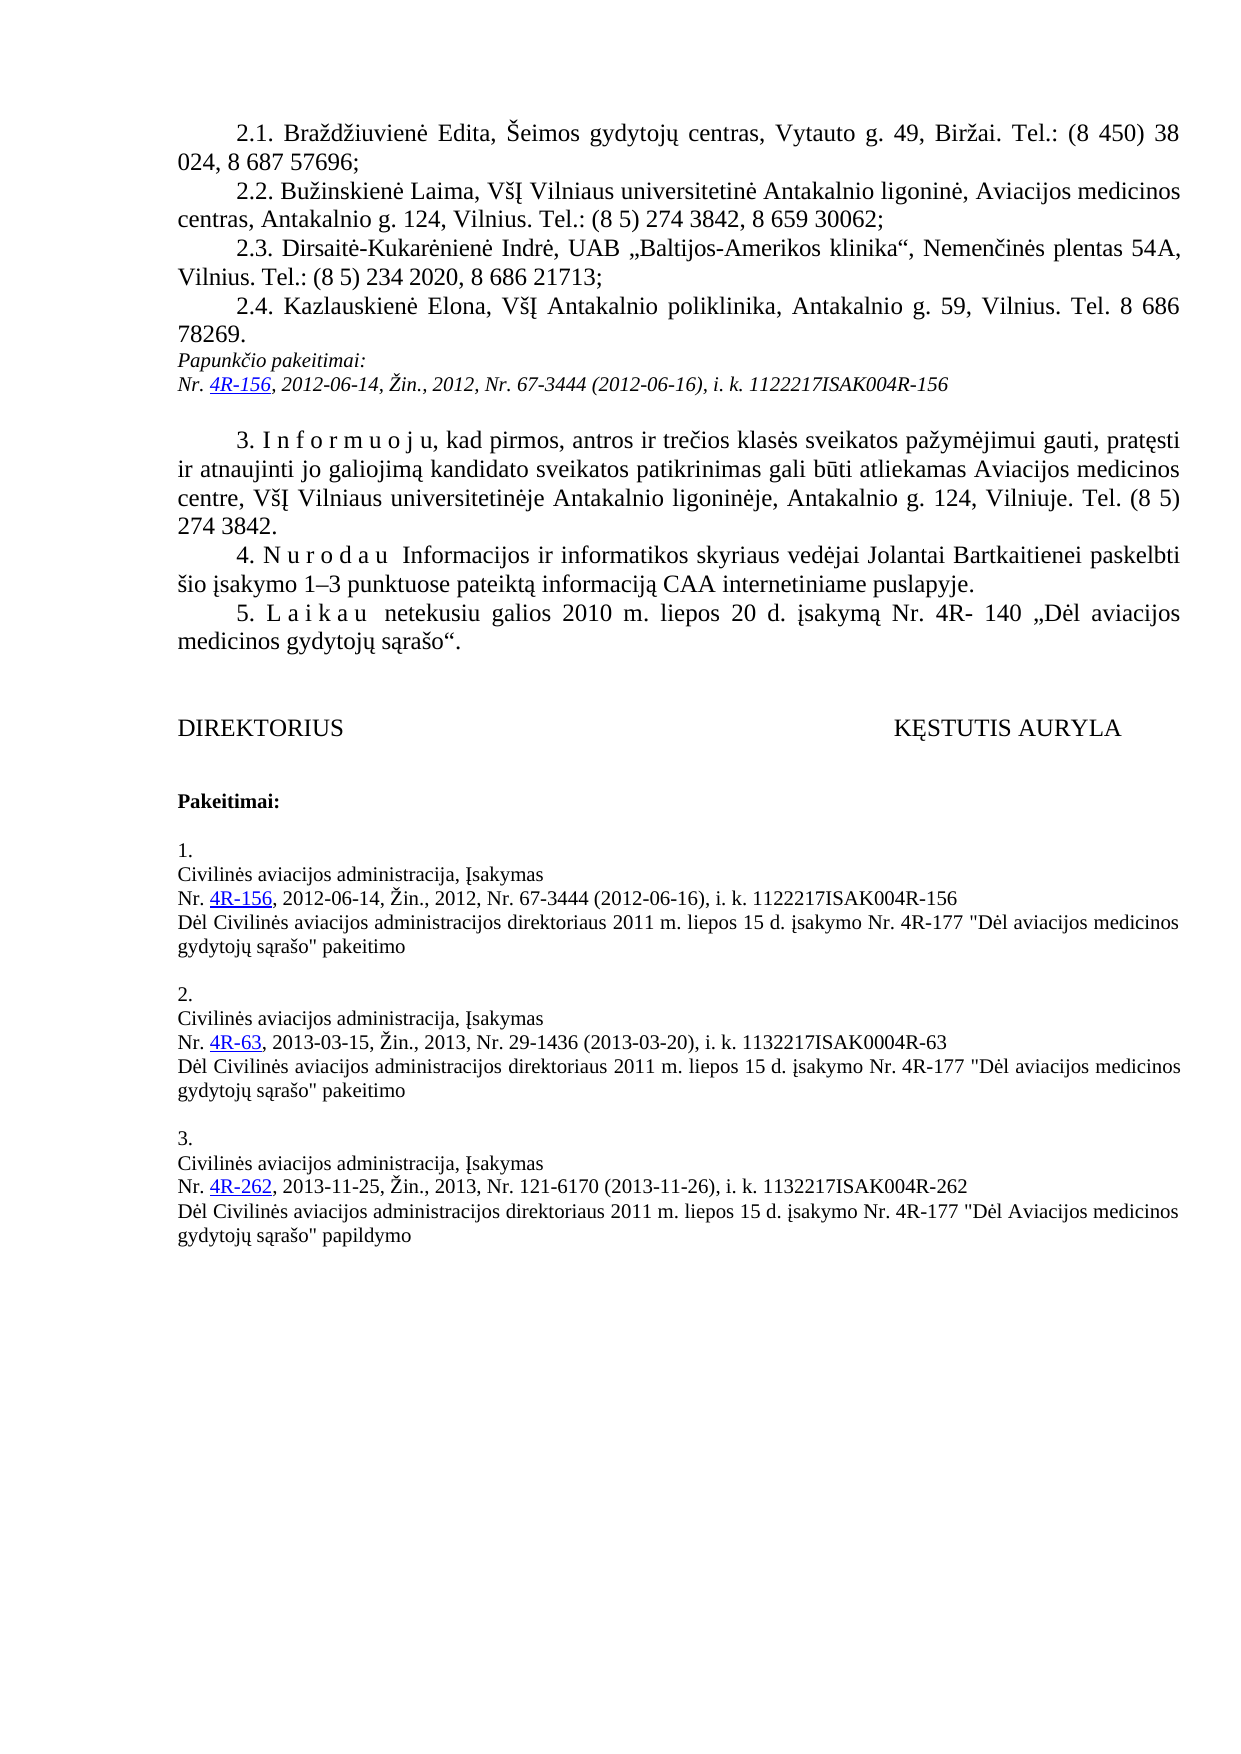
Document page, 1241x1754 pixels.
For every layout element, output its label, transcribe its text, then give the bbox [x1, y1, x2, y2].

text 1. [177, 838, 1181, 862]
text 4. Nurodau Informacijos ir informatikos skyriaus vedėjai Jolantai Bartkaitienei paskelbti šio įsakymo 1–3 punktuose pateiktą informaciją CAA internetiniame puslapyje. [177, 540, 1181, 598]
text Nr. 4R-156, 2012-06-14, Žin., 2012, Nr. 67-3444 (2012-06-16), i. k. 1122217ISAK004R-156 [177, 886, 1181, 910]
text 2.1. Braždžiuvienė Edita, Šeimos gydytojų centras, Vytauto g. 49, Biržai. Tel.: (8 450) 38 024, 8 687 57696; [177, 118, 1181, 176]
text Civilinės aviacijos administracija, Įsakymas [177, 1150, 1181, 1174]
text Civilinės aviacijos administracija, Įsakymas [177, 862, 1181, 886]
text 5. Laikau netekusiu galios 2010 m. liepos 20 d. įsakymą Nr. 4R- 140 „Dėl aviacijos medicinos gydytojų sąrašo“. [177, 598, 1181, 655]
text 3. Informuoju, kad pirmos, antros ir trečios klasės sveikatos pažymėjimui gauti, pratęsti ir atnaujinti jo galiojimą kandidato sveikatos patikrinimas gali būti atliekamas Aviacijos medicinos centre, VšĮ Vilniaus universitetinėje Antakalnio ligoninėje, Antakalnio g. 124, Vilniuje. Tel. (8 5) 274 3842. [177, 425, 1181, 540]
text Civilinės aviacijos administracija, Įsakymas [177, 1006, 1181, 1030]
text 3. [177, 1126, 1181, 1150]
text Nr. 4R-63, 2013-03-15, Žin., 2013, Nr. 29-1436 (2013-03-20), i. k. 1132217ISAK0004R-63 [177, 1030, 1181, 1054]
text 2. [177, 982, 1181, 1006]
text 2.4. Kazlauskienė Elona, VšĮ Antakalnio poliklinika, Antakalnio g. 59, Vilnius. Tel. 8 686 78269. [177, 291, 1181, 348]
text Nr. 4R-262, 2013-11-25, Žin., 2013, Nr. 121-6170 (2013-11-26), i. k. 1132217ISAK004R-262 [177, 1174, 1181, 1198]
text Dėl Civilinės aviacijos administracijos direktoriaus 2011 m. liepos 15 d. įsakymo Nr. 4R-177 "Dėl aviacijos medicinos gydytojų sąrašo" pakeitimo [177, 1054, 1181, 1102]
text Pakeitimai: [177, 789, 1181, 813]
text Nr. 4R-156, 2012-06-14, Žin., 2012, Nr. 67-3444 (2012-06-16), i. k. 1122217ISAK004R-156 [177, 372, 1181, 396]
text Direktorius Kęstutis Auryla [177, 713, 1181, 741]
text Dėl Civilinės aviacijos administracijos direktoriaus 2011 m. liepos 15 d. įsakymo Nr. 4R-177 "Dėl Aviacijos medicinos gydytojų sąrašo" papildymo [177, 1198, 1181, 1247]
text Papunkčio pakeitimai: [177, 348, 1181, 372]
text Dėl Civilinės aviacijos administracijos direktoriaus 2011 m. liepos 15 d. įsakymo Nr. 4R-177 "Dėl aviacijos medicinos gydytojų sąrašo" pakeitimo [177, 910, 1181, 958]
text 2.3. Dirsaitė-Kukarėnienė Indrė, UAB „Baltijos-Amerikos klinika“, Nemenčinės plentas 54a, Vilnius. Tel.: (8 5) 234 2020, 8 686 21713; [177, 233, 1181, 291]
text 2.2. Bužinskienė Laima, VšĮ Vilniaus universitetinė Antakalnio ligoninė, Aviacijos medicinos centras, Antakalnio g. 124, Vilnius. Tel.: (8 5) 274 3842, 8 659 30062; [177, 176, 1181, 233]
